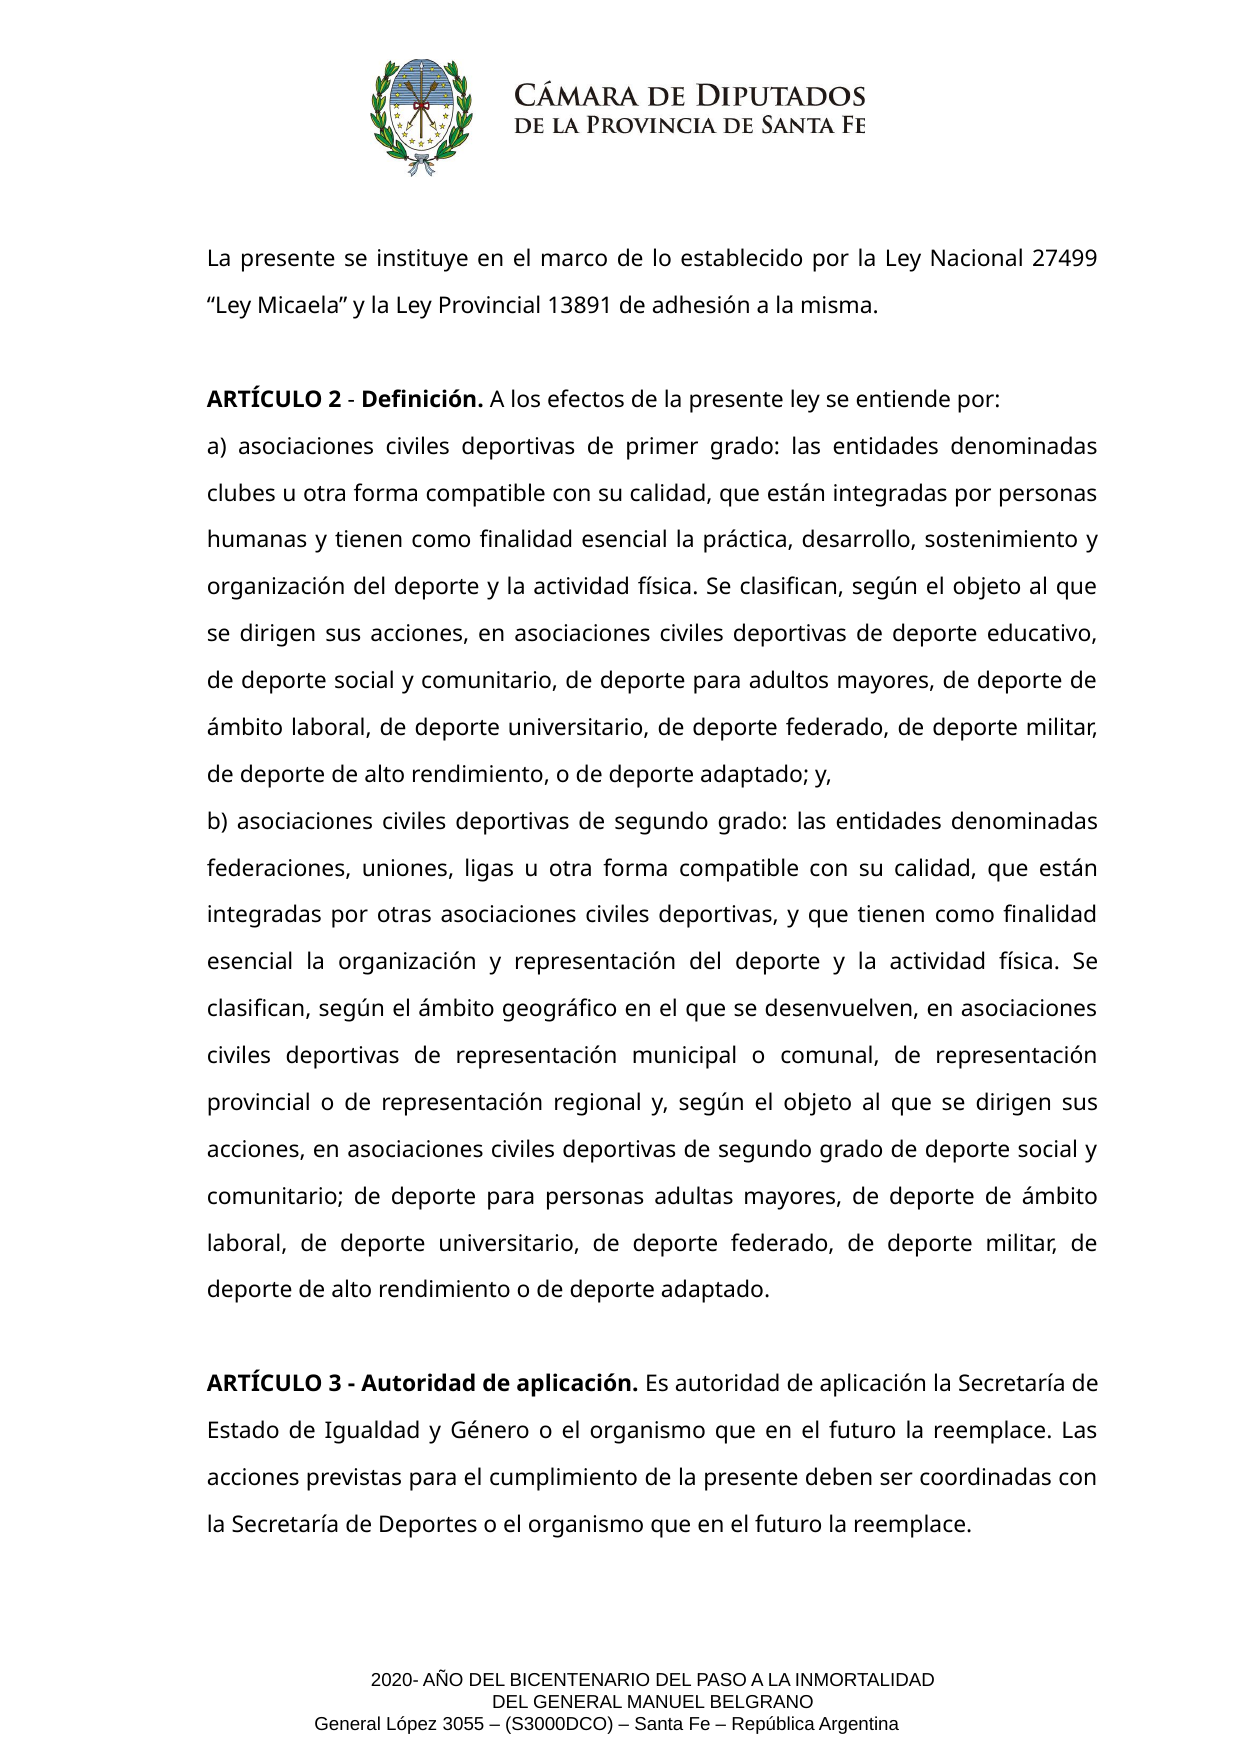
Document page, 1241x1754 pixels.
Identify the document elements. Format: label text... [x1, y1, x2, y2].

picture [370, 59, 865, 181]
text ARTÍCULO 2 - Definición. A los efectos de la presente ley se entiende por: [207, 383, 1099, 414]
text ARTÍCULO 3 - Autoridad de aplicación. Es autoridad de aplicación la Secretaría de Estado de Igualdad y Género o el organismo que en el futuro la reemplace. Las acciones previstas para el cumplimiento de la presente deben ser coordinadas con la Secretaría de Deportes o el organismo que en el futuro la reemplace. [207, 1367, 1099, 1539]
text a) asociaciones civiles deportivas de primer grado: las entidades denominadas clubes u otra forma compatible con su calidad, que están integradas por personas humanas y tienen como finalidad esencial la práctica, desarrollo, sostenimiento y organización del deporte y la actividad física. Se clasifican, según el objeto al que se dirigen sus acciones, en asociaciones civiles deportivas de deporte educativo, de deporte social y comunitario, de deporte para adultos mayores, de deporte de ámbito laboral, de deporte universitario, de deporte federado, de deporte militar, de deporte de alto rendimiento, o de deporte adaptado; y, [207, 430, 1099, 789]
text La presente se instituye en el marco de lo establecido por la Ley Nacional 27499 “Ley Micaela” y la Ley Provincial 13891 de adhesión a la misma. [207, 242, 1099, 320]
text b) asociaciones civiles deportivas de segundo grado: las entidades denominadas federaciones, uniones, ligas u otra forma compatible con su calidad, que están integradas por otras asociaciones civiles deportivas, y que tienen como finalidad esencial la organización y representación del deporte y la actividad física. Se clasifican, según el ámbito geográfico en el que se desenvuelven, en asociaciones civiles deportivas de representación municipal o comunal, de representación provincial o de representación regional y, según el objeto al que se dirigen sus acciones, en asociaciones civiles deportivas de segundo grado de deporte social y comunitario; de deporte para personas adultas mayores, de deporte de ámbito laboral, de deporte universitario, de deporte federado, de deporte militar, de deporte de alto rendimiento o de deporte adaptado. [207, 805, 1099, 1305]
